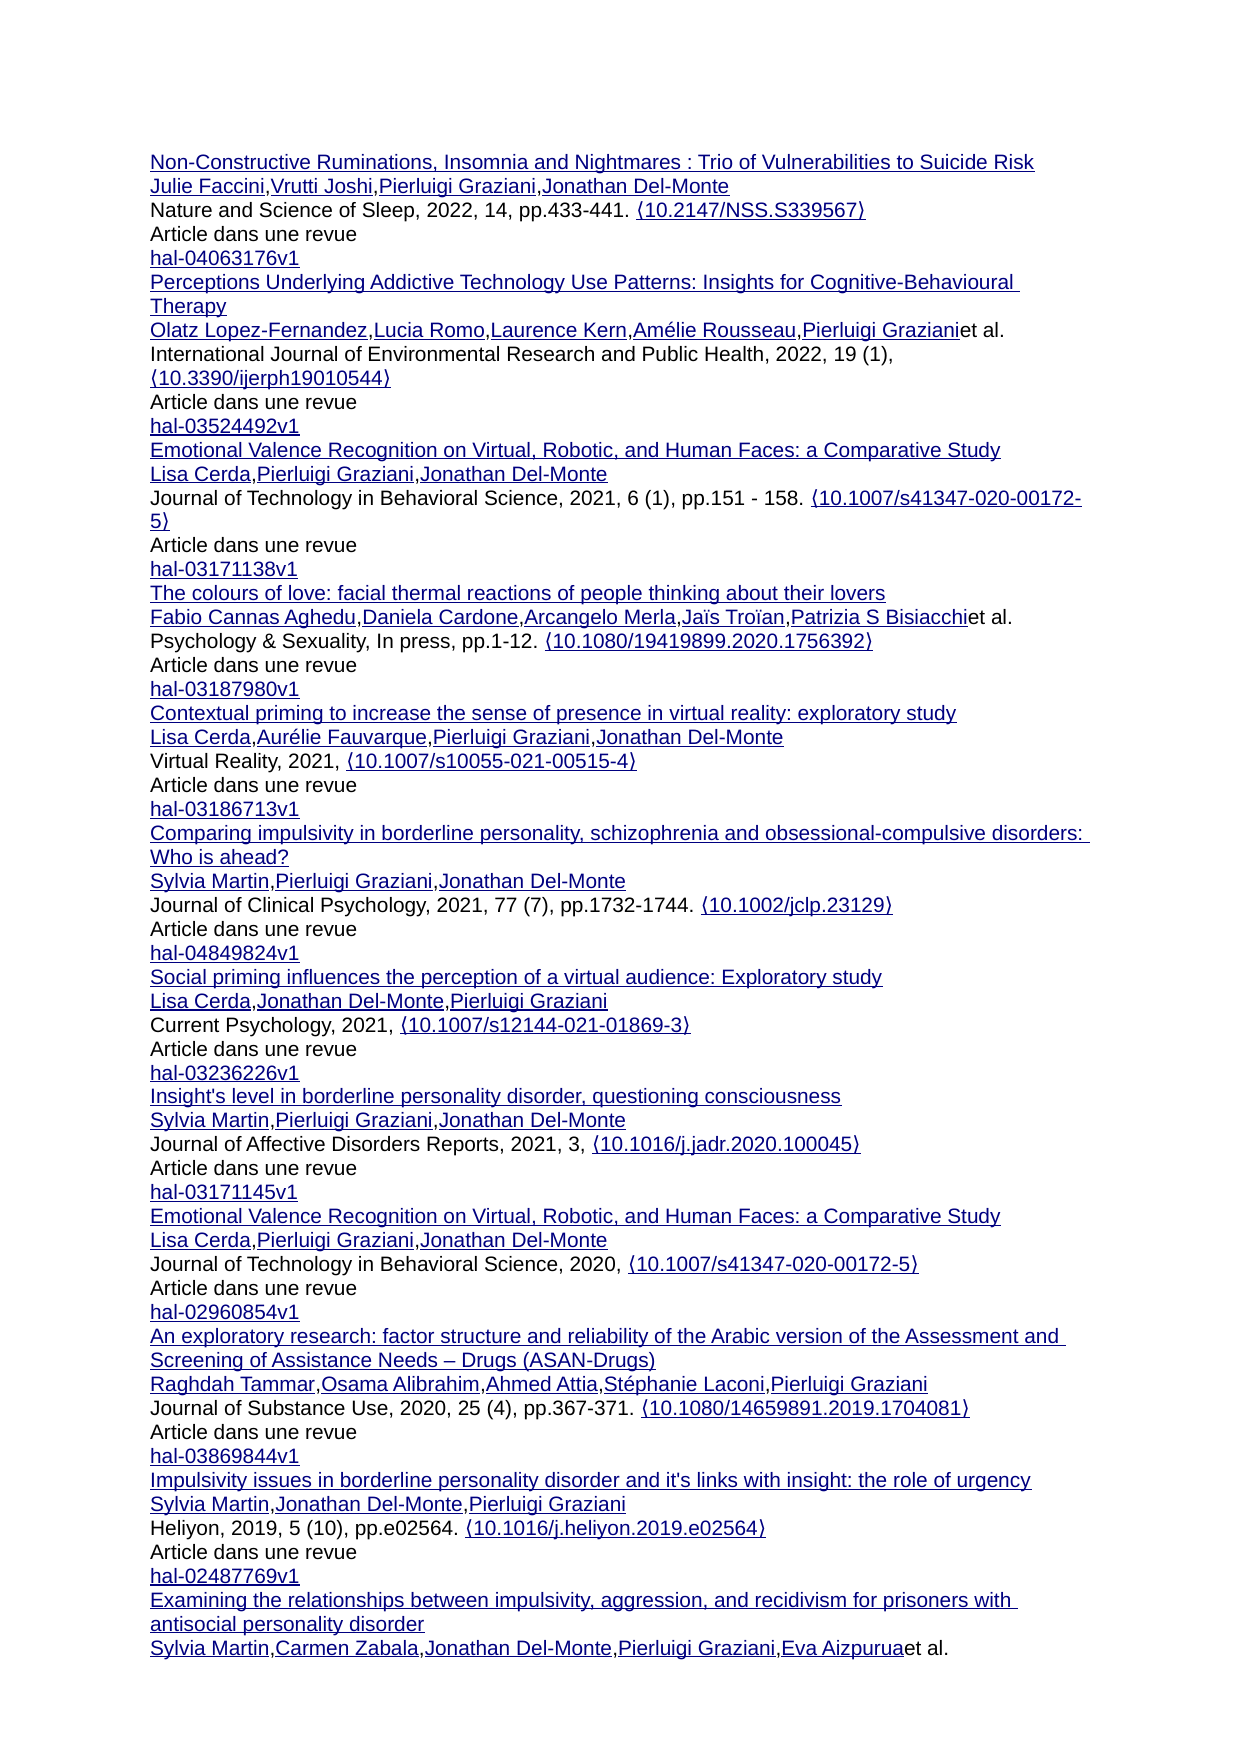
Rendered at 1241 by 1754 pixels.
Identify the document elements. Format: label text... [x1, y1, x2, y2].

table_cell Emotional Valence Recognition on Virtual, Robotic, and Human Faces: a Comparative Study Lisa Cerda,Pierluigi Graziani,Jonathan Del-Monte Journal of Technology in Behavioral Science, 2021, 6 (1), pp.151 - 158. ⟨10.1007/s41347-020-00172-5⟩ Article dans une revue hal-03171138v1 [150, 438, 1090, 581]
table_cell Impulsivity issues in borderline personality disorder and it's links with insight: the role of urgency Sylvia Martin,Jonathan Del-Monte,Pierluigi Graziani Heliyon, 2019, 5 (10), pp.e02564. ⟨10.1016/j.heliyon.2019.e02564⟩ Article dans une revue hal-02487769v1 [150, 1468, 1090, 1587]
table_cell Who is ahead? Sylvia Martin,Pierluigi Graziani,Jonathan Del-Monte Journal of Clinical Psychology, 2021, 77 (7), pp.1732-1744. ⟨10.1002/jclp.23129⟩ Article dans une revue hal-04849824v1 [150, 843, 1090, 964]
table_cell An exploratory research: factor structure and reliability of the Arabic version of the Assessment and Screening of Assistance Needs – Drugs (ASAN-Drugs) Raghdah Tammar,Osama Alibrahim,Ahmed Attia,Stéphanie Laconi,Pierluigi Graziani Journal of Substance Use, 2020, 25 (4), pp.367-371. ⟨10.1080/14659891.2019.1704081⟩ Article dans une revue hal-03869844v1 [150, 1324, 1090, 1468]
table_cell Contextual priming to increase the sense of presence in virtual reality: exploratory study Lisa Cerda,Aurélie Fauvarque,Pierluigi Graziani,Jonathan Del-Monte Virtual Reality, 2021, ⟨10.1007/s10055-021-00515-4⟩ Article dans une revue hal-03186713v1 [150, 701, 1090, 821]
table_cell Perceptions Underlying Addictive Technology Use Patterns: Insights for Cognitive-Behavioural Therapy Olatz Lopez-Fernandez,Lucia Romo,Laurence Kern,Amélie Rousseau,Pierluigi Grazianiet al. International Journal of Environmental Research and Public Health, 2022, 19 (1), ⟨10.3390/ijerph19010544⟩ Article dans une revue hal-03524492v1 [150, 270, 1090, 437]
table_cell Social priming influences the perception of a virtual audience: Exploratory study Lisa Cerda,Jonathan Del-Monte,Pierluigi Graziani Current Psychology, 2021, ⟨10.1007/s12144-021-01869-3⟩ Article dans une revue hal-03236226v1 [150, 965, 1090, 1084]
table_cell Non-Constructive Ruminations, Insomnia and Nightmares : Trio of Vulnerabilities to Suicide Risk Julie Faccini,Vrutti Joshi,Pierluigi Graziani,Jonathan Del-Monte Nature and Science of Sleep, 2022, 14, pp.433-441. ⟨10.2147/NSS.S339567⟩ Article dans une revue hal-04063176v1 [150, 150, 1090, 270]
table_cell Comparing impulsivity in borderline personality, schizophrenia and obsessional‐compulsive disorders: [150, 821, 1090, 842]
table_cell Insight's level in borderline personality disorder, questioning consciousness Sylvia Martin,Pierluigi Graziani,Jonathan Del-Monte Journal of Affective Disorders Reports, 2021, 3, ⟨10.1016/j.jadr.2020.100045⟩ Article dans une revue hal-03171145v1 [150, 1084, 1090, 1204]
table_cell Examining the relationships between impulsivity, aggression, and recidivism for prisoners with antisocial personality disorder Sylvia Martin,Carmen Zabala,Jonathan Del-Monte,Pierluigi Graziani,Eva Aizpuruaet al. [150, 1588, 1090, 1659]
table_cell The colours of love: facial thermal reactions of people thinking about their lovers Fabio Cannas Aghedu,Daniela Cardone,Arcangelo Merla,Jaïs Troïan,Patrizia S Bisiacchiet al. Psychology & Sexuality, In press, pp.1-12. ⟨10.1080/19419899.2020.1756392⟩ Article dans une revue hal-03187980v1 [150, 581, 1090, 701]
table_cell Emotional Valence Recognition on Virtual, Robotic, and Human Faces: a Comparative Study Lisa Cerda,Pierluigi Graziani,Jonathan Del-Monte Journal of Technology in Behavioral Science, 2020, ⟨10.1007/s41347-020-00172-5⟩ Article dans une revue hal-02960854v1 [150, 1204, 1090, 1324]
